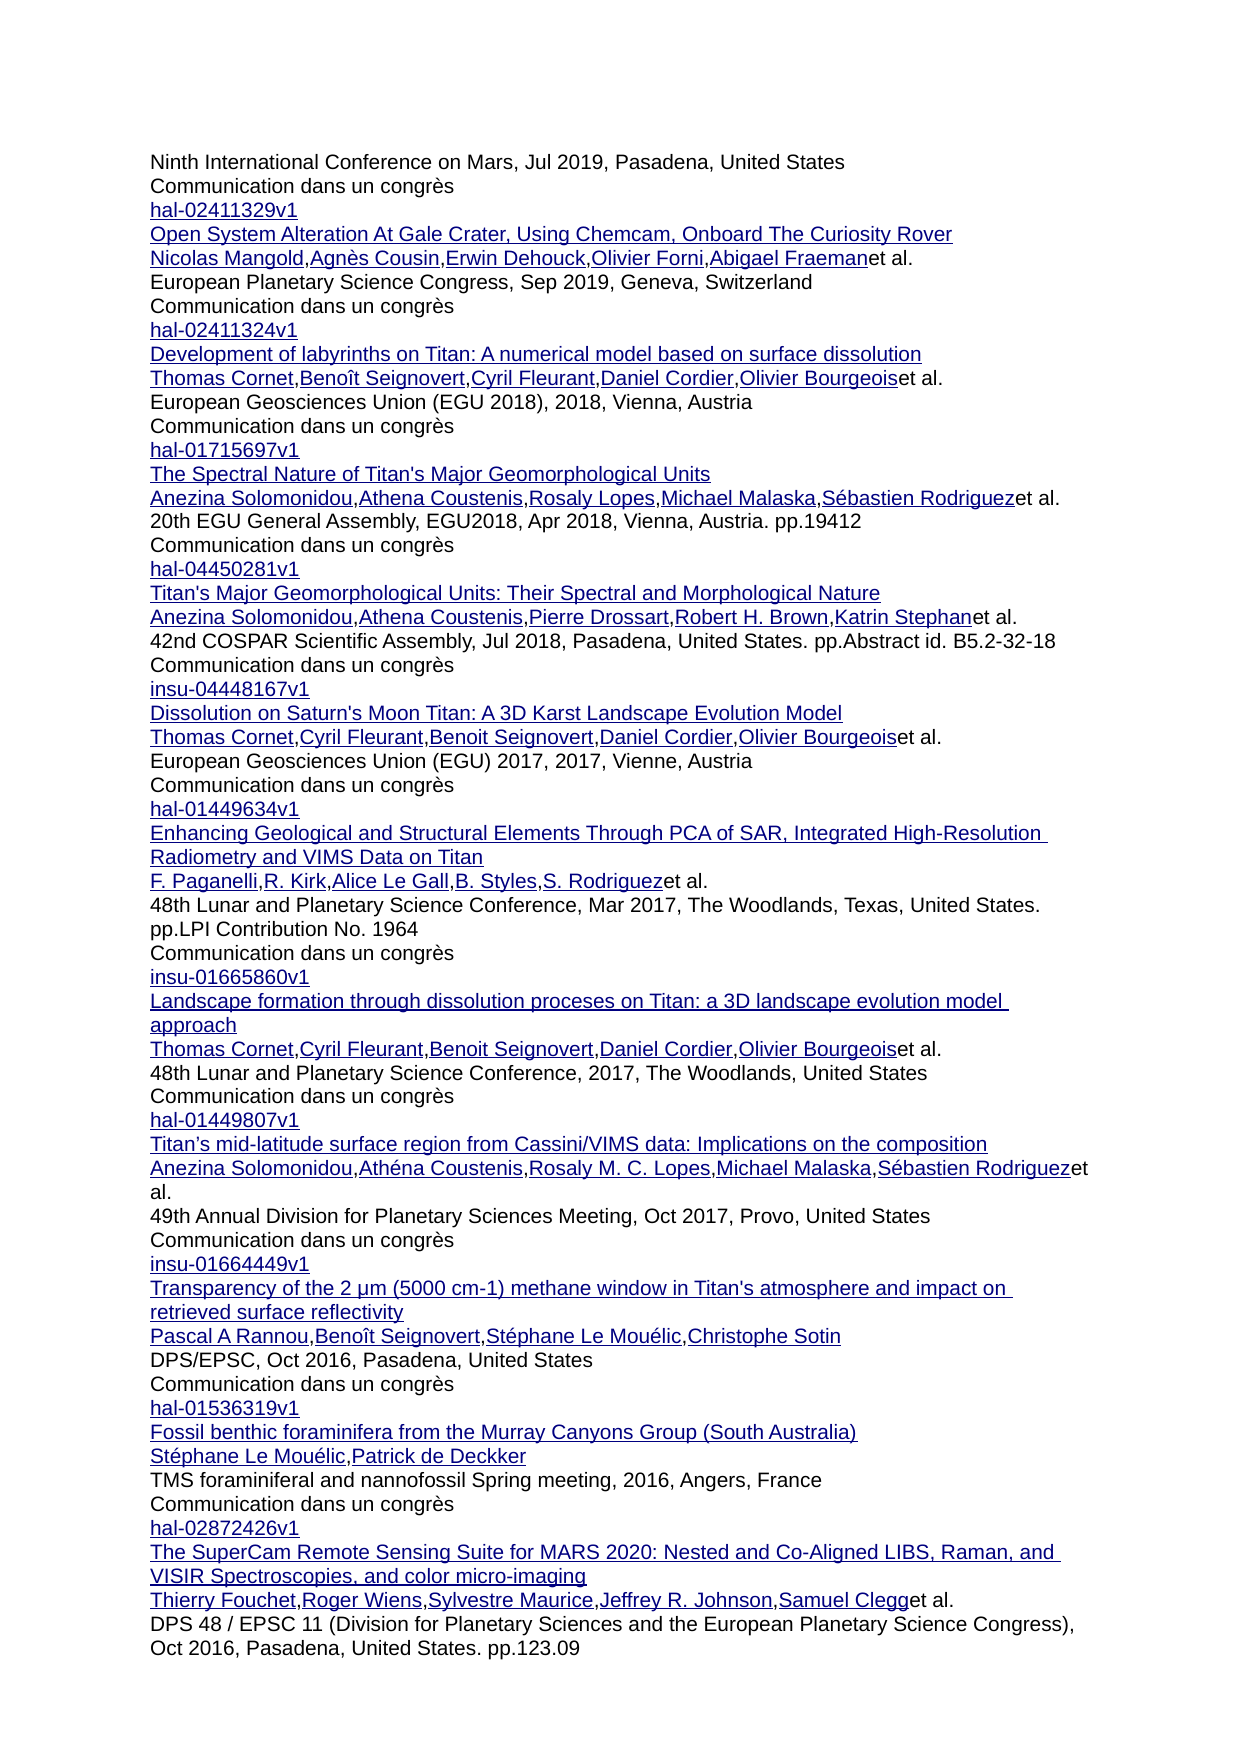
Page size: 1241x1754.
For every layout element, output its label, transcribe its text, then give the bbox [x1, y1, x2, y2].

table_cell Landscape formation through dissolution proceses on Titan: a 3D landscape evolution model approach Thomas Cornet,Cyril Fleurant,Benoit Seignovert,Daniel Cordier,Olivier Bourgeoiset al. 48th Lunar and Planetary Science Conference, 2017, The Woodlands, United States Communication dans un congrès hal-01449807v1 [150, 989, 1090, 1132]
table_cell The Spectral Nature of Titan's Major Geomorphological Units Anezina Solomonidou,Athena Coustenis,Rosaly Lopes,Michael Malaska,Sébastien Rodriguezet al. 20th EGU General Assembly, EGU2018, Apr 2018, Vienna, Austria. pp.19412 Communication dans un congrès hal-04450281v1 [150, 461, 1090, 581]
table_cell Open System Alteration At Gale Crater, Using Chemcam, Onboard The Curiosity Rover Nicolas Mangold,Agnès Cousin,Erwin Dehouck,Olivier Forni,Abigael Fraemanet al. European Planetary Science Congress, Sep 2019, Geneva, Switzerland Communication dans un congrès hal-02411324v1 [150, 222, 1090, 342]
table_cell Enhancing Geological and Structural Elements Through PCA of SAR, Integrated High-Resolution Radiometry and VIMS Data on Titan F. Paganelli,R. Kirk,Alice Le Gall,B. Styles,S. Rodriguezet al. 48th Lunar and Planetary Science Conference, Mar 2017, The Woodlands, Texas, United States. pp.LPI Contribution No. 1964 Communication dans un congrès insu-01665860v1 [150, 821, 1090, 988]
table_cell Development of labyrinths on Titan: A numerical model based on surface dissolution Thomas Cornet,Benoît Seignovert,Cyril Fleurant,Daniel Cordier,Olivier Bourgeoiset al. European Geosciences Union (EGU 2018), 2018, Vienna, Austria Communication dans un congrès hal-01715697v1 [150, 342, 1090, 461]
table_cell Titan’s mid-latitude surface region from Cassini/VIMS data: Implications on the composition Anezina Solomonidou,Athéna Coustenis,Rosaly M. C. Lopes,Michael Malaska,Sébastien Rodriguezet al. 49th Annual Division for Planetary Sciences Meeting, Oct 2017, Provo, United States Communication dans un congrès insu-01664449v1 [150, 1132, 1090, 1276]
table_cell Ninth International Conference on Mars, Jul 2019, Pasadena, United States Communication dans un congrès hal-02411329v1 [150, 150, 1090, 222]
table_cell Dissolution on Saturn's Moon Titan: A 3D Karst Landscape Evolution Model Thomas Cornet,Cyril Fleurant,Benoit Seignovert,Daniel Cordier,Olivier Bourgeoiset al. European Geosciences Union (EGU) 2017, 2017, Vienne, Austria Communication dans un congrès hal-01449634v1 [150, 701, 1090, 821]
table_cell Titan's Major Geomorphological Units: Their Spectral and Morphological Nature Anezina Solomonidou,Athena Coustenis,Pierre Drossart,Robert H. Brown,Katrin Stephanet al. 42nd COSPAR Scientific Assembly, Jul 2018, Pasadena, United States. pp.Abstract id. B5.2-32-18 Communication dans un congrès insu-04448167v1 [150, 581, 1090, 701]
table_cell Transparency of the 2 μm (5000 cm-1) methane window in Titan's atmosphere and impact on retrieved surface reflectivity Pascal A Rannou,Benoît Seignovert,Stéphane Le Mouélic,Christophe Sotin DPS/EPSC, Oct 2016, Pasadena, United States Communication dans un congrès hal-01536319v1 [150, 1276, 1090, 1420]
table_cell Fossil benthic foraminifera from the Murray Canyons Group (South Australia) Stéphane Le Mouélic,Patrick de Deckker TMS foraminiferal and nannofossil Spring meeting, 2016, Angers, France Communication dans un congrès hal-02872426v1 [150, 1420, 1090, 1539]
table_cell The SuperCam Remote Sensing Suite for MARS 2020: Nested and Co-Aligned LIBS, Raman, and VISIR Spectroscopies, and color micro-imaging Thierry Fouchet,Roger Wiens,Sylvestre Maurice,Jeffrey R. Johnson,Samuel Clegget al. DPS 48 / EPSC 11 (Division for Planetary Sciences and the European Planetary Science Congress), Oct 2016, Pasadena, United States. pp.123.09 [150, 1540, 1090, 1659]
